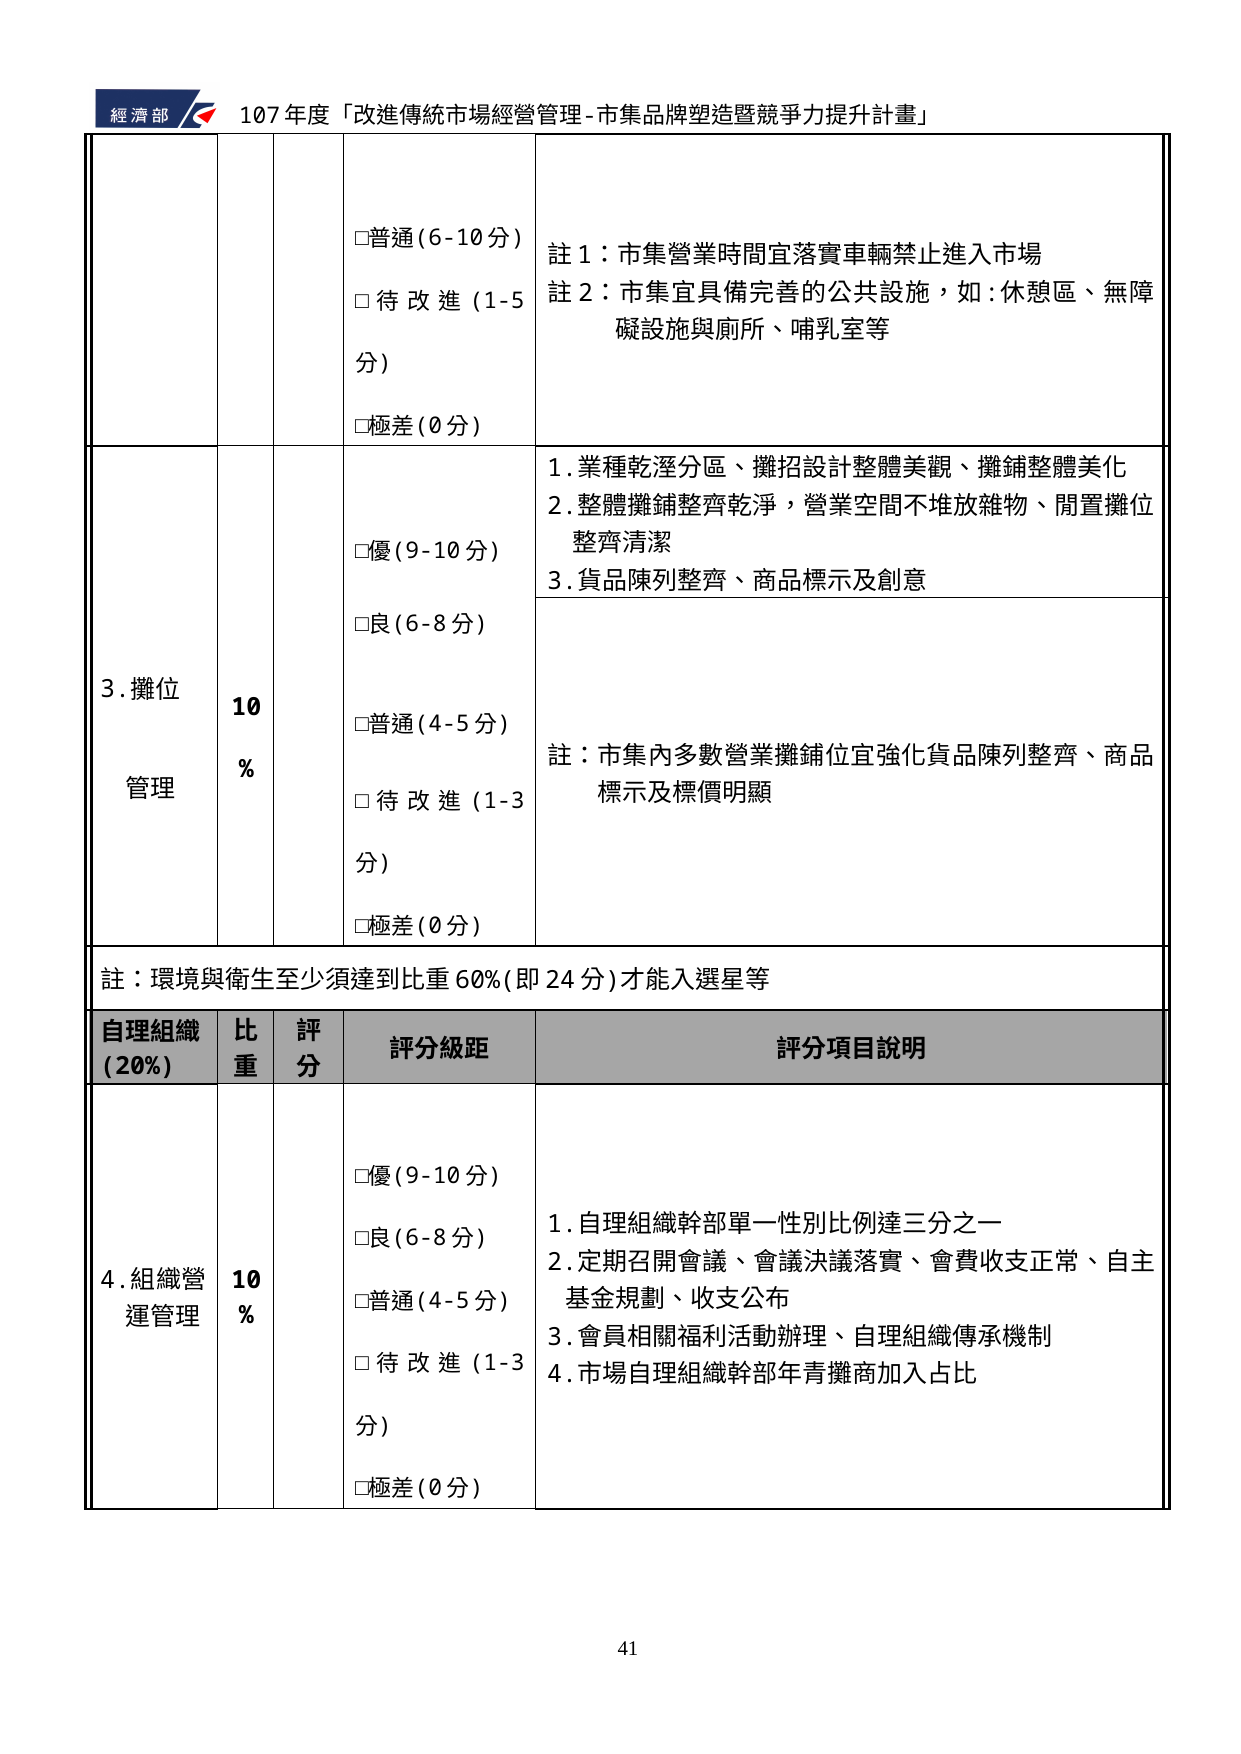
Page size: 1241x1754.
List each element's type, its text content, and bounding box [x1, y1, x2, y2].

table_cell □優(9-10分) □良(6-8分) □普通(4-5分) □待改進(1-3分) □極差(0分) [344, 446, 535, 945]
table_cell 註：市集內多數營業攤鋪位宜強化貨品陳列整齊、商品標示及標價明顯 [536, 598, 1162, 945]
table_cell 1.自理組織幹部單一性別比例達三分之一 2.定期召開會議、會議決議落實、會費收支正常、自主基金規劃、收支公布 3.會員相關福利活動辦理、自理組織傳承機制 4.市場自理組織幹部年青攤商加入占比 [536, 1085, 1162, 1508]
table_cell [93, 135, 217, 445]
table_cell [274, 1084, 343, 1508]
table_cell [218, 134, 273, 445]
table_cell 比重 [218, 1011, 273, 1083]
table_cell 自理組織(20%) [93, 1011, 217, 1083]
table_cell 10% [218, 446, 273, 945]
table_cell [274, 134, 343, 445]
table_cell 1.業種乾溼分區、攤招設計整體美觀、攤鋪整體美化 2.整體攤鋪整齊乾淨，營業空間不堆放雜物、閒置攤位整齊清潔 3.貨品陳列整齊、商品標示及創意 [536, 447, 1162, 597]
table_cell □優(9-10分) □良(6-8分) □普通(4-5分) □待改進(1-3分) □極差(0分) [344, 1084, 535, 1508]
table_cell 評分級距 [344, 1011, 535, 1083]
table_cell □普通(6-10分) □待改進(1-5分) □極差(0分) [344, 134, 535, 445]
table_cell [274, 446, 343, 945]
table_cell 註1：市集營業時間宜落實車輛禁止進入市場 註2：市集宜具備完善的公共設施，如:休憩區、無障礙設施與廁所、哺乳室等 [536, 135, 1162, 445]
table_cell 3.攤位 管理 [93, 447, 217, 945]
table_cell 評分 [274, 1011, 343, 1083]
table_cell 10% [218, 1084, 273, 1508]
table_cell 4.組織營運管理 [93, 1085, 217, 1508]
table_cell 註：環境與衛生至少須達到比重60%(即24分)才能入選星等 [93, 947, 1162, 1009]
table_cell 評分項目說明 [536, 1011, 1162, 1083]
